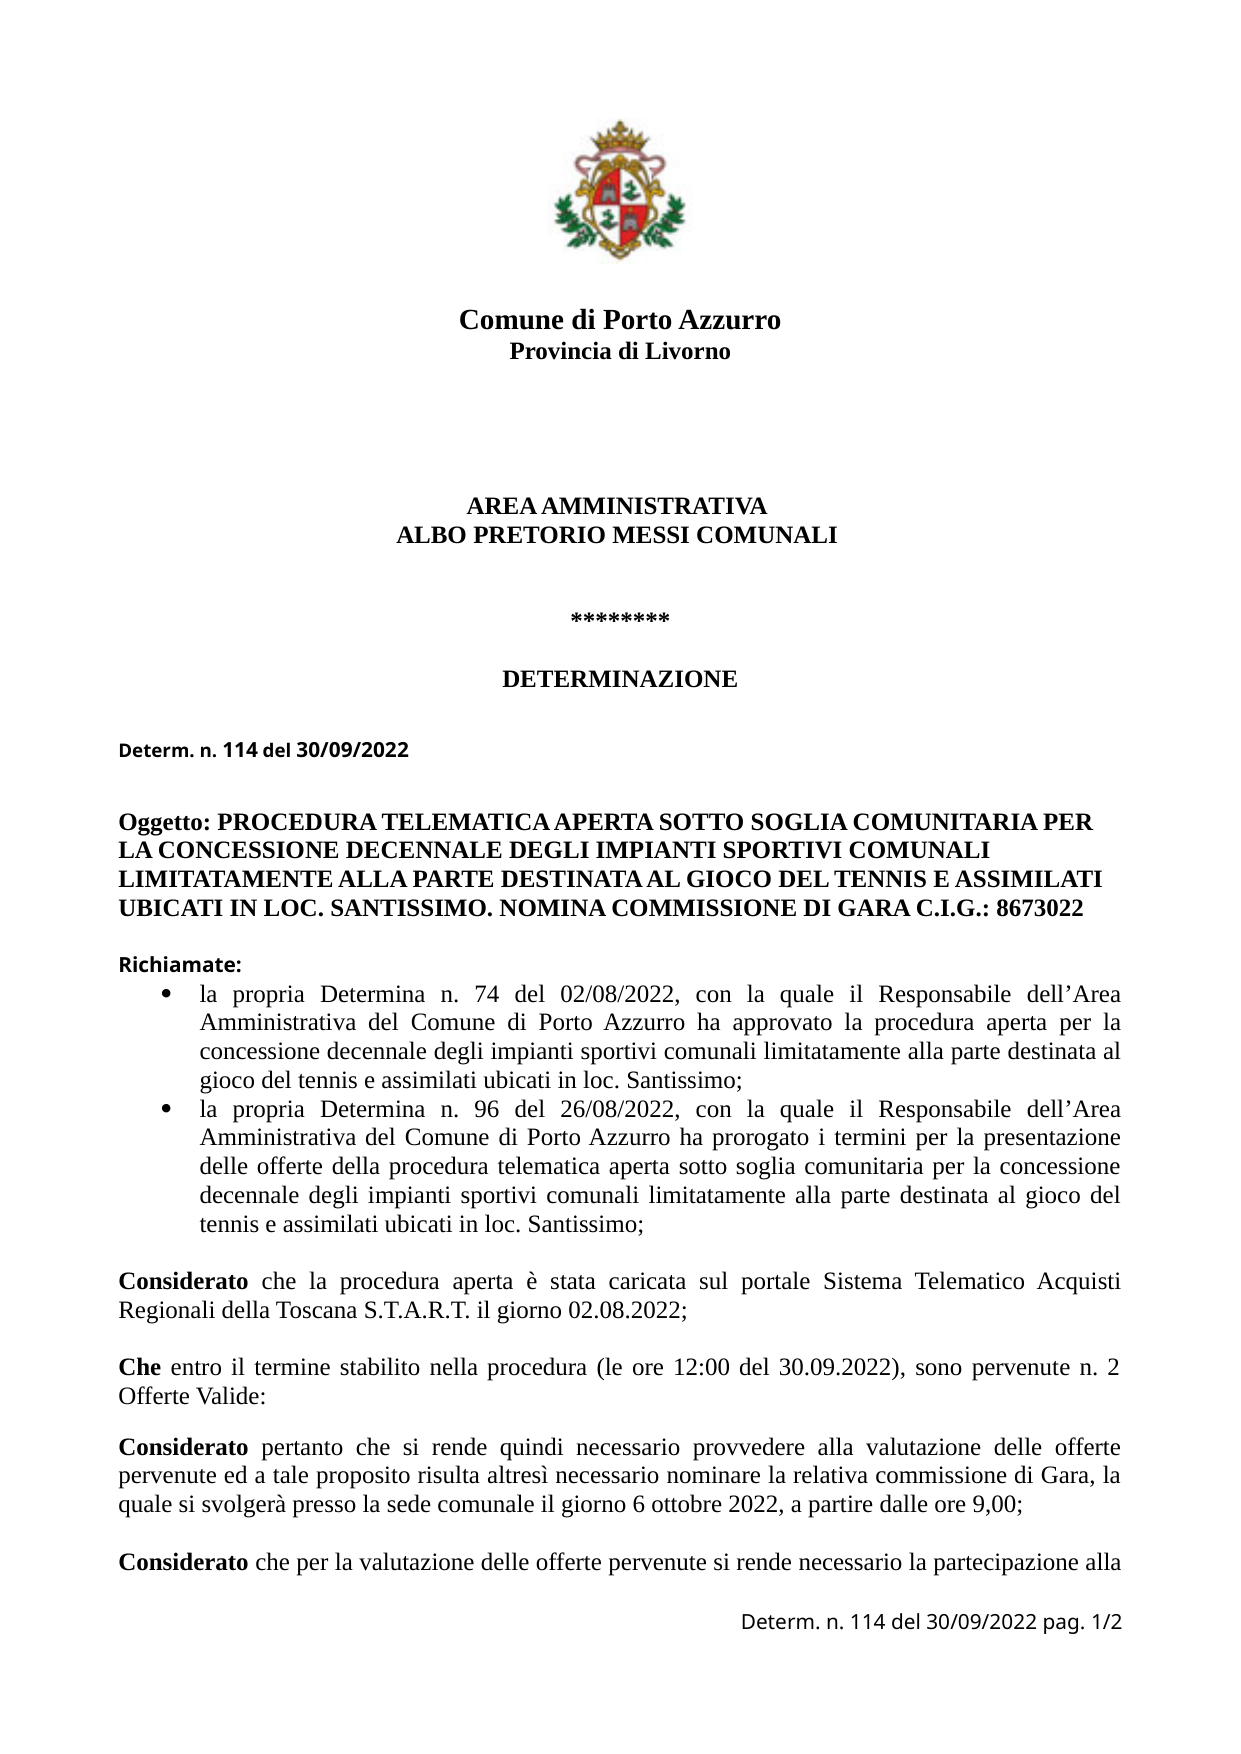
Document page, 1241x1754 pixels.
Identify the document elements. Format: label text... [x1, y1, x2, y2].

text AREA AMMINISTRATIVA [118, 491, 1122, 520]
text Determ. n. 114 del 30/09/2022 [118, 736, 1122, 764]
text Che entro il termine stabilito nella procedura (le ore 12:00 del 30.09.2022), sono pervenute n. 2 Offerte Valide: [118, 1352, 1122, 1410]
text Oggetto: PROCEDURA TELEMATICA APERTA SOTTO SOGLIA COMUNITARIA PER LA CONCESSIONE DECENNALE DEGLI IMPIANTI SPORTIVI COMUNALI LIMITATAMENTE ALLA PARTE DESTINATA AL GIOCO DEL TENNIS E ASSIMILATI UBICATI IN LOC. SANTISSIMO. NOMINA COMMISSIONE DI GARA C.I.G.: 8673022 Richiamate: [118, 807, 1122, 979]
text ******** [118, 606, 1122, 635]
text Considerato che per la valutazione delle offerte pervenute si rende necessario la partecipazione alla [118, 1547, 1122, 1575]
text DETERMINAZIONE [118, 664, 1122, 692]
list la propria Determina n. 74 del 02/08/2022, con la quale il Responsabile dell’Area Amministrativa del Comune di Porto Azzurro ha approvato la procedura aperta per la concessione decennale degli impianti sportivi comunali limitatamente alla parte destinata al gioco del tennis e assimilati ubicati in loc. Santissimo; [162, 979, 1122, 1094]
picture [547, 118, 693, 264]
text Considerato pertanto che si rende quindi necessario provvedere alla valutazione delle offerte pervenute ed a tale proposito risulta altresì necessario nominare la relativa commissione di Gara, la quale si svolgerà presso la sede comunale il giorno 6 ottobre 2022, a partire dalle ore 9,00; [118, 1432, 1122, 1518]
text ALBO PRETORIO MESSI COMUNALI [118, 520, 1122, 549]
text Considerato che la procedura aperta è stata caricata sul portale Sistema Telematico Acquisti Regionali della Toscana S.T.A.R.T. il giorno 02.08.2022; [118, 1266, 1122, 1324]
list la propria Determina n. 96 del 26/08/2022, con la quale il Responsabile dell’Area Amministrativa del Comune di Porto Azzurro ha prorogato i termini per la presentazione delle offerte della procedura telematica aperta sotto soglia comunitaria per la concessione decennale degli impianti sportivi comunali limitatamente alla parte destinata al gioco del tennis e assimilati ubicati in loc. Santissimo; [162, 1094, 1122, 1237]
